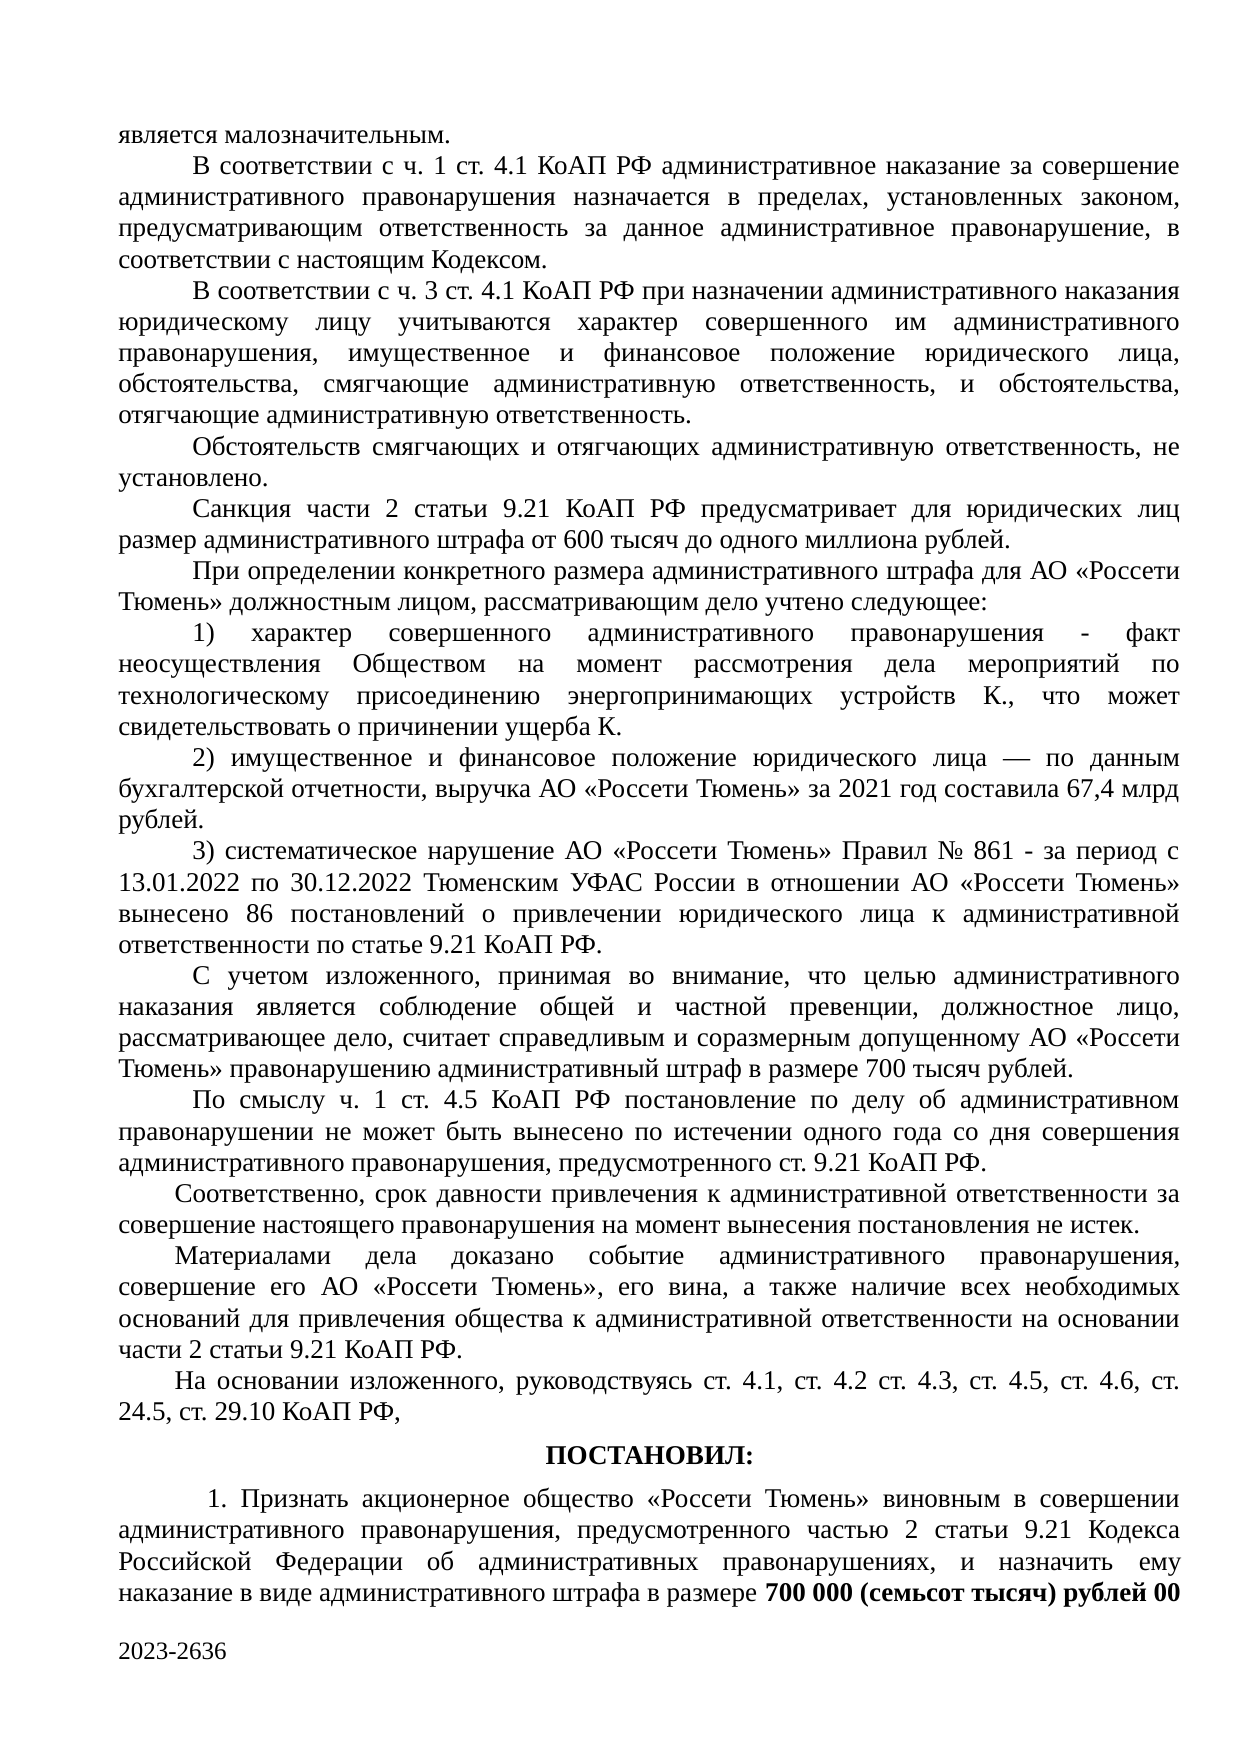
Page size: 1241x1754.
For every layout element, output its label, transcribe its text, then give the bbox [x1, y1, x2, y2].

text 1) характер совершенного административного правонарушения - факт неосуществления Обществом на момент рассмотрения дела мероприятий по технологическому присоединению энергопринимающих устройств К., что может свидетельствовать о причинении ущерба К. [118, 616, 1181, 741]
text По смыслу ч. 1 ст. 4.5 КоАП РФ постановление по делу об административном правонарушении не может быть вынесено по истечении одного года со дня совершения административного правонарушения, предусмотренного ст. 9.21 КоАП РФ. [118, 1084, 1181, 1177]
text является малозначительным. [118, 118, 1181, 149]
text В соответствии с ч. 3 ст. 4.1 КоАП РФ при назначении административного наказания юридическому лицу учитываются характер совершенного им административного правонарушения, имущественное и финансовое положение юридического лица, обстоятельства, смягчающие административную ответственность, и обстоятельства, отягчающие административную ответственность. [118, 274, 1181, 429]
text В соответствии с ч. 1 ст. 4.1 КоАП РФ административное наказание за совершение административного правонарушения назначается в пределах, установленных законом, предусматривающим ответственность за данное административное правонарушение, в соответствии с настоящим Кодексом. [118, 149, 1181, 274]
text 1. Признать акционерное общество «Россети Тюмень» виновным в совершении административного правонарушения, предусмотренного частью 2 статьи 9.21 Кодекса Российской Федерации об административных правонарушениях, и назначить ему наказание в виде административного штрафа в размере 700 000 (семьсот тысяч) рублей 00 [118, 1482, 1181, 1607]
text Санкция части 2 статьи 9.21 КоАП РФ предусматривает для юридических лиц размер административного штрафа от 600 тысяч до одного миллиона рублей. [118, 492, 1181, 554]
text Соответственно, срок давности привлечения к административной ответственности за совершение настоящего правонарушения на момент вынесения постановления не истек. [118, 1177, 1181, 1239]
text Материалами дела доказано событие административного правонарушения, совершение его АО «Россети Тюмень», его вина, а также наличие всех необходимых оснований для привлечения общества к административной ответственности на основании части 2 статьи 9.21 КоАП РФ. [118, 1239, 1181, 1364]
text С учетом изложенного, принимая во внимание, что целью административного наказания является соблюдение общей и частной превенции, должностное лицо, рассматривающее дело, считает справедливым и соразмерным допущенному АО «Россети Тюмень» правонарушению административный штраф в размере 700 тысяч рублей. [118, 959, 1181, 1084]
text На основании изложенного, руководствуясь ст. 4.1, ст. 4.2 ст. 4.3, ст. 4.5, ст. 4.6, ст. 24.5, ст. 29.10 КоАП РФ, [118, 1364, 1181, 1426]
text ПОСТАНОВИЛ: [118, 1439, 1181, 1470]
text Обстоятельств смягчающих и отягчающих административную ответственность, не установлено. [118, 429, 1181, 492]
text 3) систематическое нарушение АО «Россети Тюмень» Правил № 861 - за период с 13.01.2022 по 30.12.2022 Тюменским УФАС России в отношении АО «Россети Тюмень» вынесено 86 постановлений о привлечении юридического лица к административной ответственности по статье 9.21 КоАП РФ. [118, 834, 1181, 959]
text При определении конкретного размера административного штрафа для АО «Россети Тюмень» должностным лицом, рассматривающим дело учтено следующее: [118, 554, 1181, 616]
text 2) имущественное и финансовое положение юридического лица — по данным бухгалтерской отчетности, выручка АО «Россети Тюмень» за 2021 год составила 67,4 млрд рублей. [118, 741, 1181, 834]
